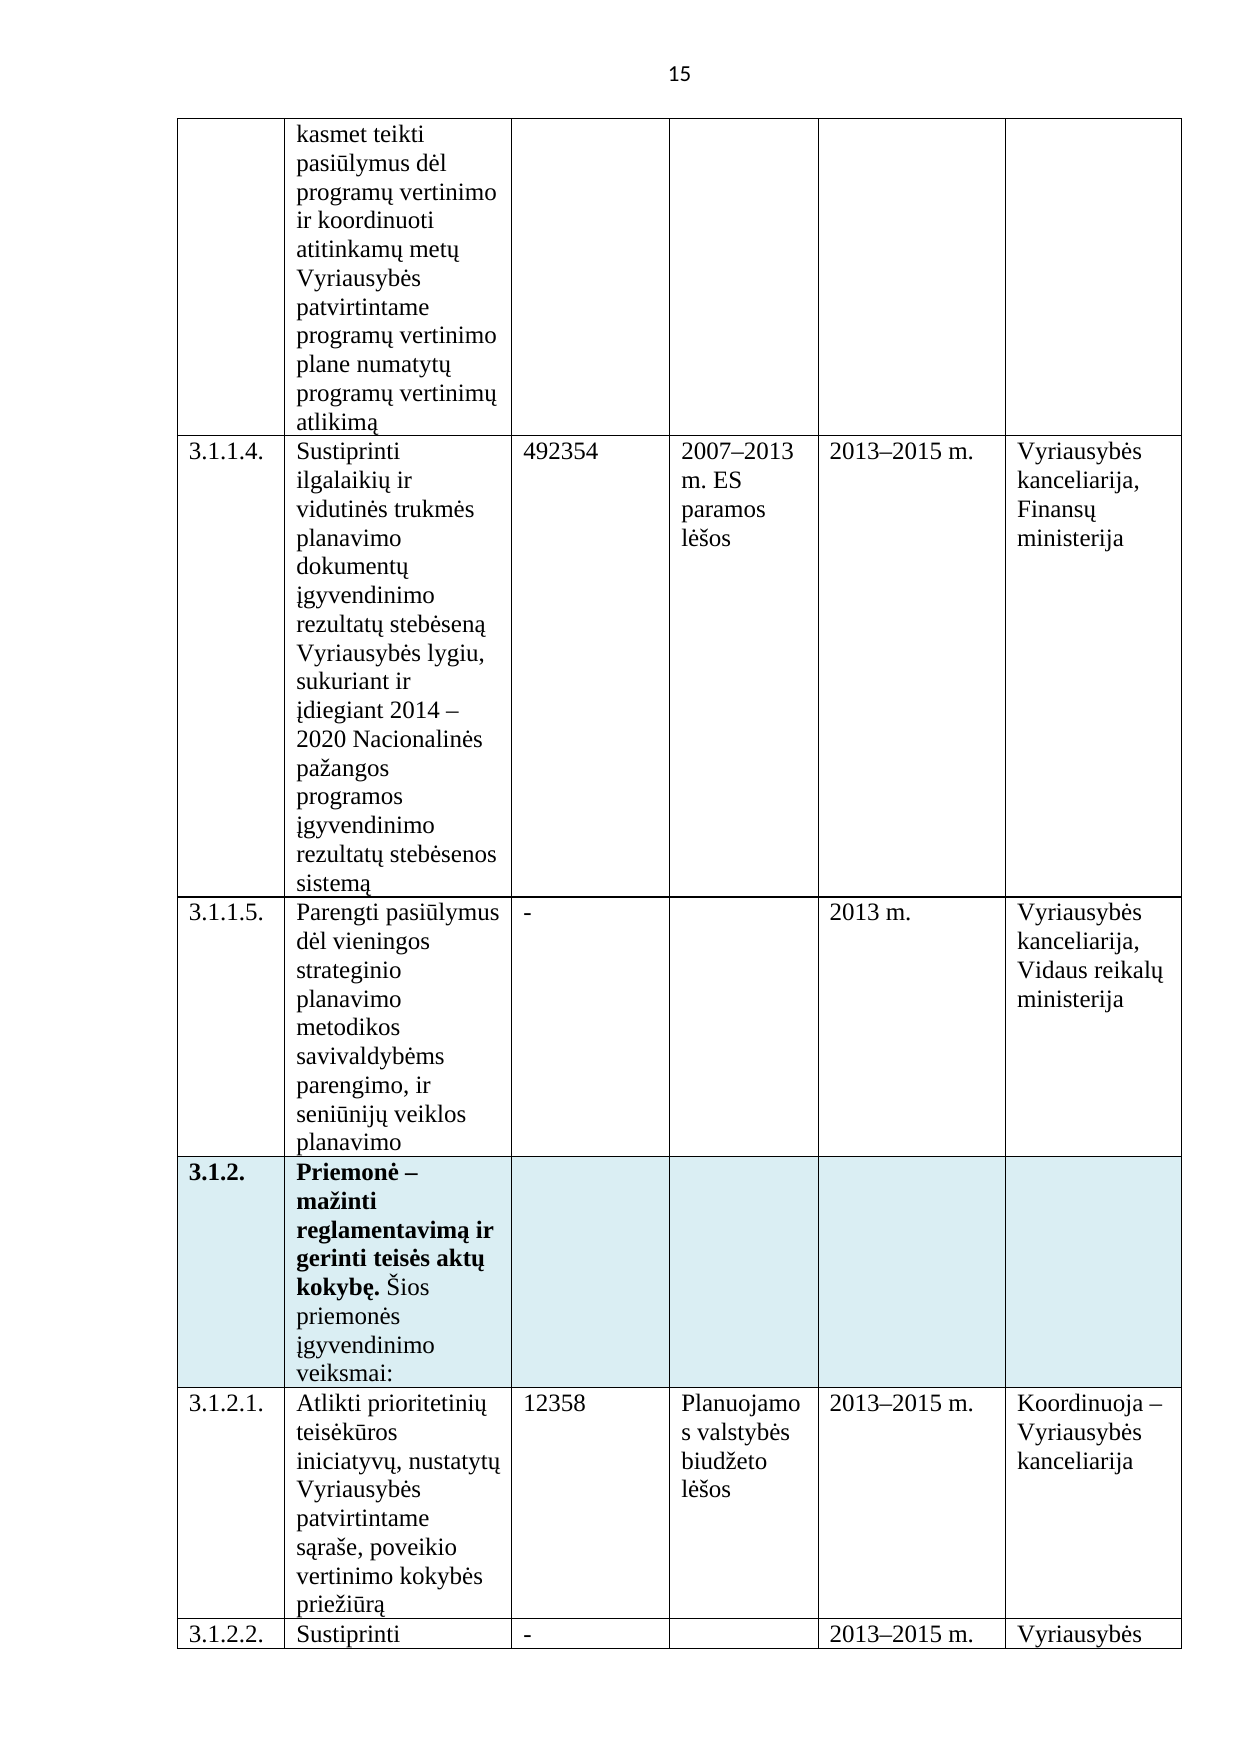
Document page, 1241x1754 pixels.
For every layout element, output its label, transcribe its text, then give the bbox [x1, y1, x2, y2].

table_cell 2013–2015 m. [819, 1388, 1005, 1618]
table_cell 2013–2015 m. [819, 436, 1005, 896]
table_cell [670, 119, 818, 435]
table_cell Sustiprinti [285, 1619, 511, 1648]
table_cell 3.1.2. [178, 1157, 284, 1387]
table_cell Vyriausybės kanceliarija, Vidaus reikalų ministerija [1006, 898, 1181, 1156]
table_cell Parengti pasiūlymus dėl vieningos strateginio planavimo metodikos savivaldybėms parengimo, ir seniūnijų veiklos planavimo [285, 898, 511, 1156]
table_cell Priemonė – mažinti reglamentavimą ir gerinti teisės aktų kokybę. Šios priemonės įgyvendinimo veiksmai: [285, 1157, 511, 1387]
table_cell 3.1.2.1. [178, 1388, 284, 1618]
table_cell [512, 1157, 669, 1387]
table_cell Sustiprinti ilgalaikių ir vidutinės trukmės planavimo dokumentų įgyvendinimo rezultatų stebėseną Vyriausybės lygiu, sukuriant ir įdiegiant 2014 – 2020 Nacionalinės pažangos programos įgyvendinimo rezultatų stebėsenos sistemą [285, 436, 511, 896]
table_cell 3.1.1.5. [178, 898, 284, 1156]
table_cell [819, 1157, 1005, 1387]
table_cell 2007–2013 m. ES paramos lėšos [670, 436, 818, 896]
table_cell [670, 1619, 818, 1648]
table_cell - [512, 1619, 669, 1648]
table_cell Vyriausybės [1006, 1619, 1181, 1648]
table_cell Vyriausybės kanceliarija, Finansų ministerija [1006, 436, 1181, 896]
table_cell [819, 119, 1005, 435]
table_cell 492354 [512, 436, 669, 896]
table_cell kasmet teikti pasiūlymus dėl programų vertinimo ir koordinuoti atitinkamų metų Vyriausybės patvirtintame programų vertinimo plane numatytų programų vertinimų atlikimą [285, 119, 511, 435]
table_cell [1006, 119, 1181, 435]
table_cell - [512, 898, 669, 1156]
table_cell 2013–2015 m. [819, 1619, 1005, 1648]
table_cell Atlikti prioritetinių teisėkūros iniciatyvų, nustatytų Vyriausybės patvirtintame sąraše, poveikio vertinimo kokybės priežiūrą [285, 1388, 511, 1618]
table_cell Koordinuoja –Vyriausybės kanceliarija [1006, 1388, 1181, 1618]
table_cell 2013 m. [819, 898, 1005, 1156]
table_cell [1006, 1157, 1181, 1387]
table_cell - [512, 119, 669, 435]
table_cell Planuojamos valstybės biudžeto lėšos [670, 1388, 818, 1618]
table_cell 3.1.2.2. [178, 1619, 284, 1648]
table_cell [178, 119, 284, 435]
table_cell 3.1.1.4. [178, 436, 284, 896]
table_cell 12358 [512, 1388, 669, 1618]
table_cell [670, 1157, 818, 1387]
table_cell [670, 898, 818, 1156]
